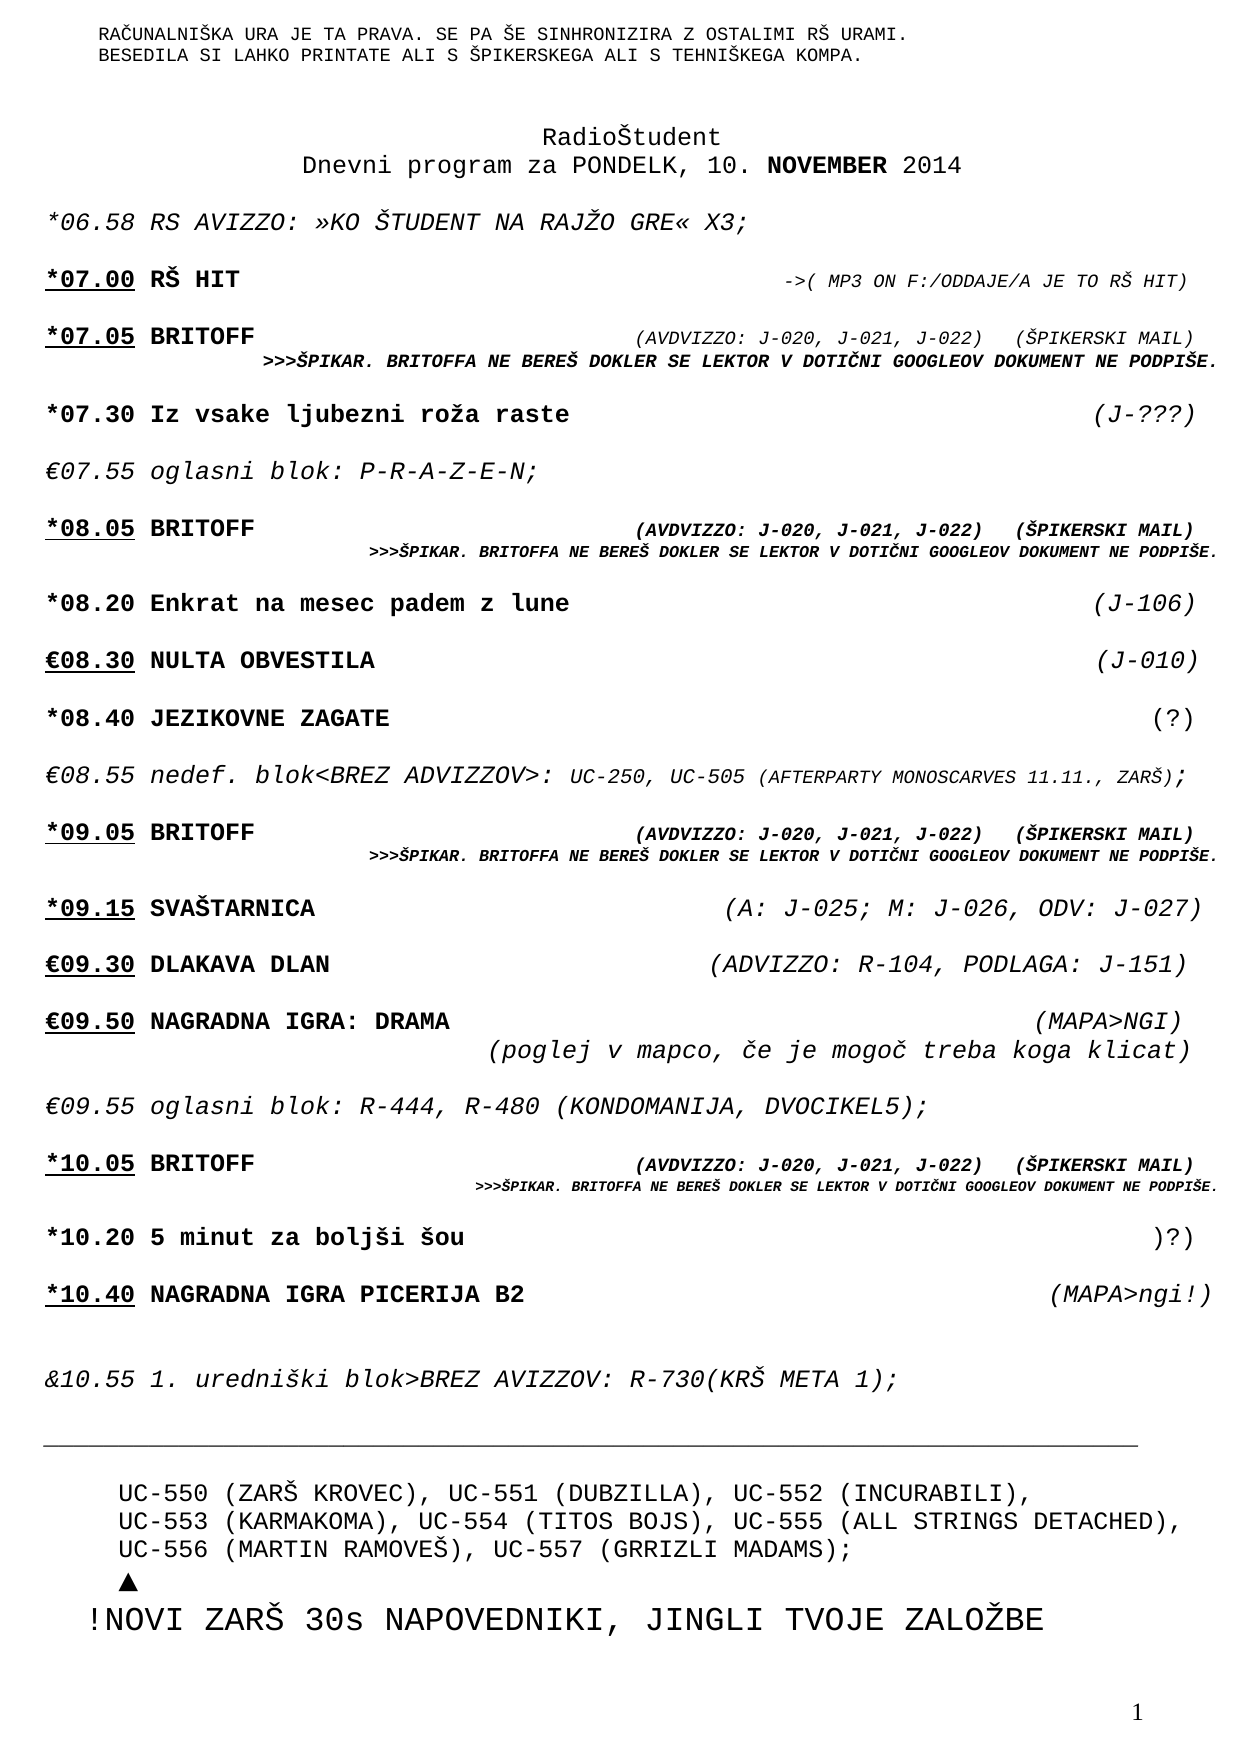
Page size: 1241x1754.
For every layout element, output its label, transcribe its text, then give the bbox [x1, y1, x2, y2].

text BESEDILA SI LAHKO PRINTATE ALI S ŠPIKERSKEGA ALI S TEHNIŠKEGA KOMPA. [98, 46, 1224, 67]
text *08.20 Enkrat na mesec padem z lune (J-106) [45, 591, 1219, 619]
text *08.40 JEZIKOVNE ZAGATE (?) [45, 705, 1219, 733]
text €07.55 oglasni blok: P-R-A-Z-E-N; [45, 459, 1219, 487]
text UC-550 (ZARŠ KROVEC), UC-551 (DUBZILLA), UC-552 (INCURABILI), [118, 1480, 1230, 1508]
text *09.05 BRITOFF (AVDVIZZO: J-020, J-021, J-022) (ŠPIKERSKI MAIL) [45, 819, 1219, 848]
text €09.50 NAGRADNA IGRA: DRAMA (MAPA>NGI) [45, 1009, 1219, 1037]
text UC-556 (MARTIN RAMOVEŠ), UC-557 (GRRIZLI MADAMS); [118, 1537, 1230, 1565]
text *07.30 Iz vsake ljubezni roža raste (J-???) [45, 402, 1219, 430]
text >>>ŠPIKAR. BRITOFFA NE BEREŠ DOKLER SE LEKTOR V DOTIČNI GOOGLEOV DOKUMENT NE PODPIŠE. [45, 352, 1219, 373]
text *07.00 RŠ HIT ->( MP3 ON F:/ODDAJE/A JE TO RŠ HIT) [45, 266, 1219, 294]
text *10.20 5 minut za boljši šou )?) [45, 1225, 1219, 1253]
text *06.58 RS AVIZZO: »KO ŠTUDENT NA RAJŽO GRE« X3; [45, 209, 1219, 238]
text *08.05 BRITOFF (AVDVIZZO: J-020, J-021, J-022) (ŠPIKERSKI MAIL) [45, 515, 1219, 544]
text €08.30 NULTA OBVESTILA (J-010) [45, 648, 1219, 676]
text *10.40 NAGRADNA IGRA PICERIJA B2 (MAPA>ngi!) [45, 1282, 1219, 1310]
text €09.55 oglasni blok: R-444, R-480 (KONDOMANIJA, DVOCIKEL5); [45, 1094, 1219, 1122]
text *10.05 BRITOFF (AVDVIZZO: J-020, J-021, J-022) (ŠPIKERSKI MAIL) [45, 1151, 1219, 1179]
text *07.05 BRITOFF (AVDVIZZO: J-020, J-021, J-022) (ŠPIKERSKI MAIL) [45, 323, 1219, 352]
text _________________________________________________________________________ [45, 1423, 1219, 1452]
text (poglej v mapco, če je mogoč treba koga klicat) [45, 1037, 1219, 1066]
text €08.55 nedef. blok<BREZ ADVIZZOV>: UC-250, UC-505 (AFTERPARTY MONOSCARVES 11.11., ZARŠ); [45, 762, 1219, 791]
text *09.15 SVAŠTARNICA (A: J-025; M: J-026, ODV: J-027) [45, 895, 1219, 923]
text >>>ŠPIKAR. BRITOFFA NE BEREŠ DOKLER SE LEKTOR V DOTIČNI GOOGLEOV DOKUMENT NE PODPIŠE. [45, 1179, 1219, 1196]
text &10.55 1. uredniški blok>BREZ AVIZZOV: R-730(KRŠ META 1); [45, 1367, 1219, 1395]
text RAČUNALNIŠKA URA JE TA PRAVA. SE PA ŠE SINHRONIZIRA Z OSTALIMI RŠ URAMI. [98, 25, 1224, 46]
text ▲ [118, 1565, 1230, 1603]
text >>>ŠPIKAR. BRITOFFA NE BEREŠ DOKLER SE LEKTOR V DOTIČNI GOOGLEOV DOKUMENT NE PODPIŠE. [45, 544, 1219, 563]
text >>>ŠPIKAR. BRITOFFA NE BEREŠ DOKLER SE LEKTOR V DOTIČNI GOOGLEOV DOKUMENT NE PODPIŠE. [45, 848, 1219, 866]
text RadioŠtudent [45, 124, 1219, 152]
text Dnevni program za PONDELK, 10. NOVEMBER 2014 [45, 152, 1219, 181]
text UC-553 (KARMAKOMA), UC-554 (TITOS BOJS), UC-555 (ALL STRINGS DETACHED), [118, 1508, 1230, 1537]
text €09.30 DLAKAVA DLAN (ADVIZZO: R-104, PODLAGA: J-151) [45, 952, 1219, 980]
text !NOVI ZARŠ 30s NAPOVEDNIKI, JINGLI TVOJE ZALOŽBE [43, 1603, 1209, 1641]
